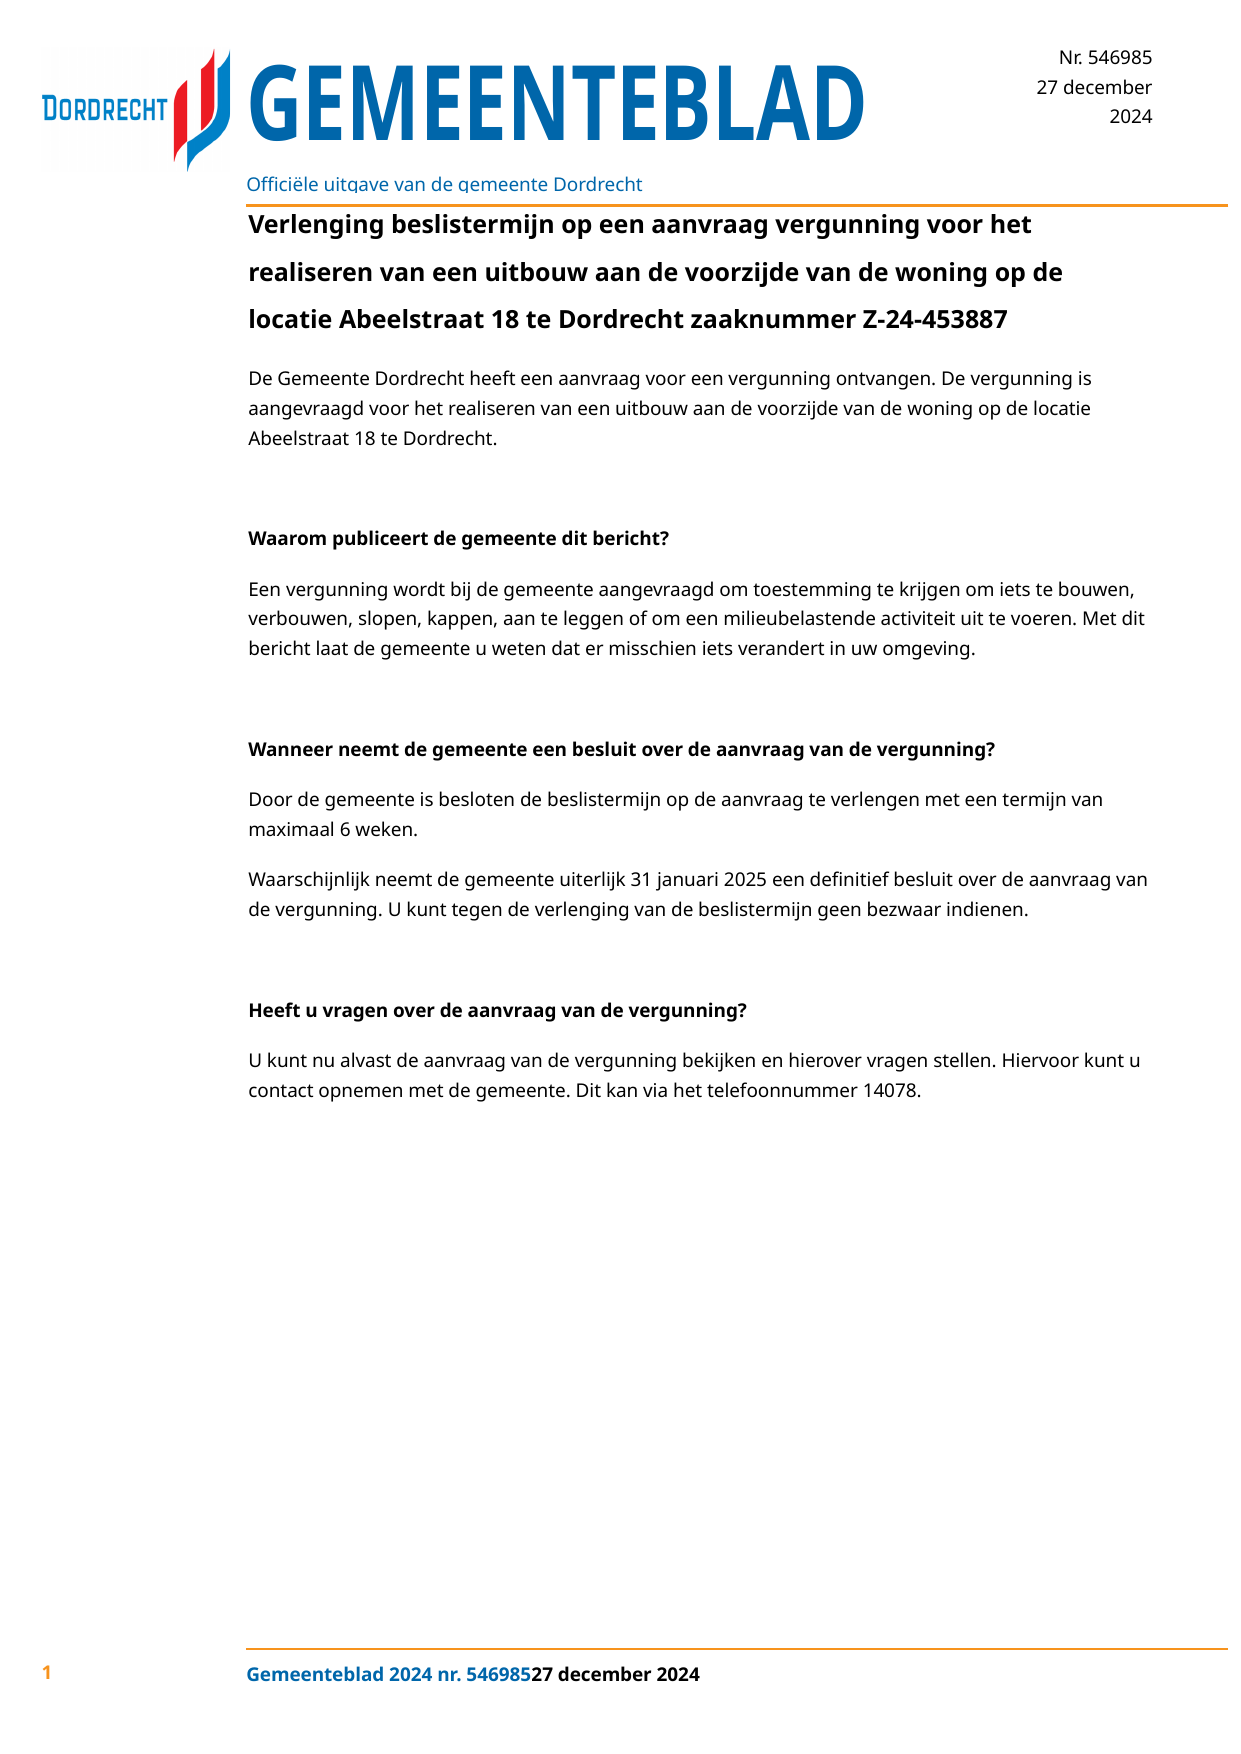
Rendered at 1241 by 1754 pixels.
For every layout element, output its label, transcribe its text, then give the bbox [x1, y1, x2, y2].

text Een vergunning wordt bij de gemeente aangevraagd om toestemming te krijgen om iets te bouwen, verbouwen, slopen, kappen, aan te leggen of om een milieubelastende activiteit uit te voeren. Met dit bericht laat de gemeente u weten dat er misschien iets verandert in uw omgeving. [248, 576, 1152, 661]
text Door de gemeente is besloten de beslistermijn op de aanvraag te verlengen met een termijn van maximaal 6 weken. [248, 786, 1152, 842]
text U kunt nu alvast de aanvraag van de vergunning bekijken en hierover vragen stellen. Hiervoor kunt u contact opnemen met de gemeente. Dit kan via het telefoonnummer 14078. [248, 1047, 1152, 1102]
text Waarschijnlijk neemt de gemeente uiterlijk 31 januari 2025 een definitief besluit over de aanvraag van de vergunning. U kunt tegen de verlenging van de beslistermijn geen bezwaar indienen. [248, 866, 1152, 922]
picture [41, 47, 231, 172]
text Heeft u vragen over de aanvraag van de vergunning? [248, 997, 1152, 1022]
text Wanneer neemt de gemeente een besluit over de aanvraag van de vergunning? [248, 736, 1152, 762]
text Waarom publiceert de gemeente dit bericht? [248, 526, 1152, 551]
text De Gemeente Dordrecht heeft een aanvraag voor een vergunning ontvangen. De vergunning is aangevraagd voor het realiseren van een uitbouw aan de voorzijde van de woning op de locatie Abeelstraat 18 te Dordrecht. [248, 366, 1152, 450]
text Verlenging beslistermijn op een aanvraag vergunning voor het realiseren van een uitbouw aan de voorzijde van de woning op de locatie Abeelstraat 18 te Dordrecht zaaknummer Z-24-453887 [248, 207, 1152, 336]
